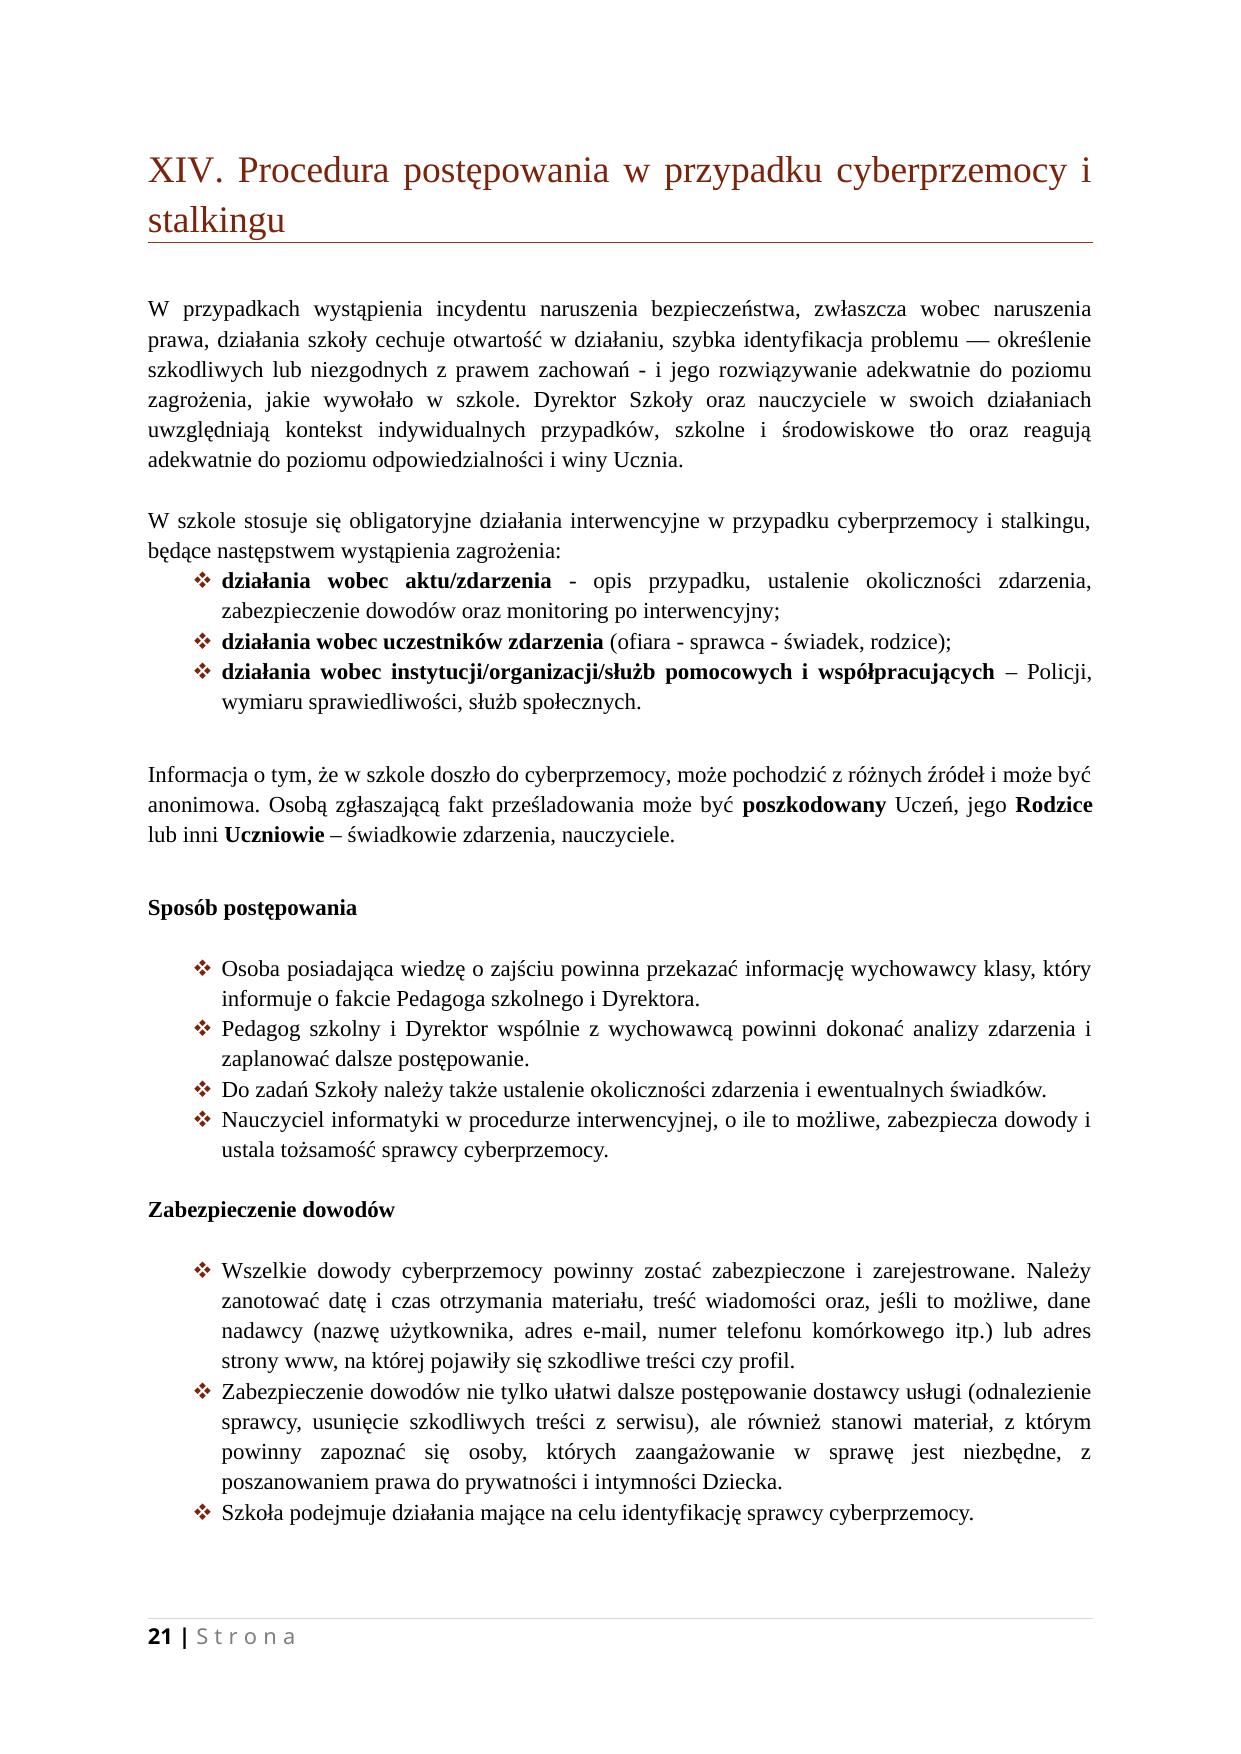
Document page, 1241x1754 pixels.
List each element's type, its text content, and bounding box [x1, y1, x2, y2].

list działania wobec aktu/zdarzenia - opis przypadku, ustalenie okoliczności zdarzenia, zabezpieczenie dowodów oraz monitoring po interwencyjny; [192, 567, 1093, 624]
list Sposób postępowania [148, 894, 1093, 921]
list Wszelkie dowody cyberprzemocy powinny zostać zabezpieczone i zarejestrowane. Należy zanotować datę i czas otrzymania materiału, treść wiadomości oraz, jeśli to możliwe, dane nadawcy (nazwę użytkownika, adres e-mail, numer telefonu komórkowego itp.) lub adres strony www, na której pojawiły się szkodliwe treści czy profil. [192, 1257, 1093, 1374]
list Zabezpieczenie dowodów [148, 1197, 1093, 1223]
list Zabezpieczenie dowodów nie tylko ułatwi dalsze postępowanie dostawcy usługi (odnalezienie sprawcy, usunięcie szkodliwych treści z serwisu), ale również stanowi materiał, z którym powinny zapoznać się osoby, których zaangażowanie w sprawę jest niezbędne, z poszanowaniem prawa do prywatności i intymności Dziecka. [192, 1378, 1093, 1495]
subtitle XIV. Procedura postępowania w przypadku cyberprzemocy i stalkingu [148, 148, 1093, 242]
list Szkoła podejmuje działania mające na celu identyfikację sprawcy cyberprzemocy. [192, 1499, 1093, 1525]
list Pedagog szkolny i Dyrektor wspólnie z wychowawcą powinni dokonać analizy zdarzenia i zaplanować dalsze postępowanie. [192, 1015, 1093, 1072]
list Do zadań Szkoły należy także ustalenie okoliczności zdarzenia i ewentualnych świadków. [192, 1076, 1093, 1102]
list Osoba posiadająca wiedzę o zajściu powinna przekazać informację wychowawcy klasy, który informuje o fakcie Pedagoga szkolnego i Dyrektora. [192, 955, 1093, 1011]
text W szkole stosuje się obligatoryjne działania interwencyjne w przypadku cyberprzemocy i stalkingu, będące następstwem wystąpienia zagrożenia: [148, 507, 1093, 563]
text Informacja o tym, że w szkole doszło do cyberprzemocy, może pochodzić z różnych źródeł i może być anonimowa. Osobą zgłaszającą fakt prześladowania może być poszkodowany Uczeń, jego Rodzice lub inni Uczniowie – świadkowie zdarzenia, nauczyciele. [148, 761, 1093, 848]
list działania wobec instytucji/organizacji/służb pomocowych i współpracujących – Policji, wymiaru sprawiedliwości, służb społecznych. [192, 658, 1093, 714]
list Nauczyciel informatyki w procedurze interwencyjnej, o ile to możliwe, zabezpiecza dowody i ustala tożsamość sprawcy cyberprzemocy. [192, 1106, 1093, 1162]
list działania wobec uczestników zdarzenia (ofiara - sprawca - świadek, rodzice); [192, 628, 1093, 654]
text W przypadkach wystąpienia incydentu naruszenia bezpieczeństwa, zwłaszcza wobec naruszenia prawa, działania szkoły cechuje otwartość w działaniu, szybka identyfikacja problemu — określenie szkodliwych lub niezgodnych z prawem zachowań - i jego rozwiązywanie adekwatnie do poziomu zagrożenia, jakie wywołało w szkole. Dyrektor Szkoły oraz nauczyciele w swoich działaniach uwzględniają kontekst indywidualnych przypadków, szkolne i środowiskowe tło oraz reagują adekwatnie do poziomu odpowiedzialności i winy Ucznia. [148, 296, 1093, 473]
